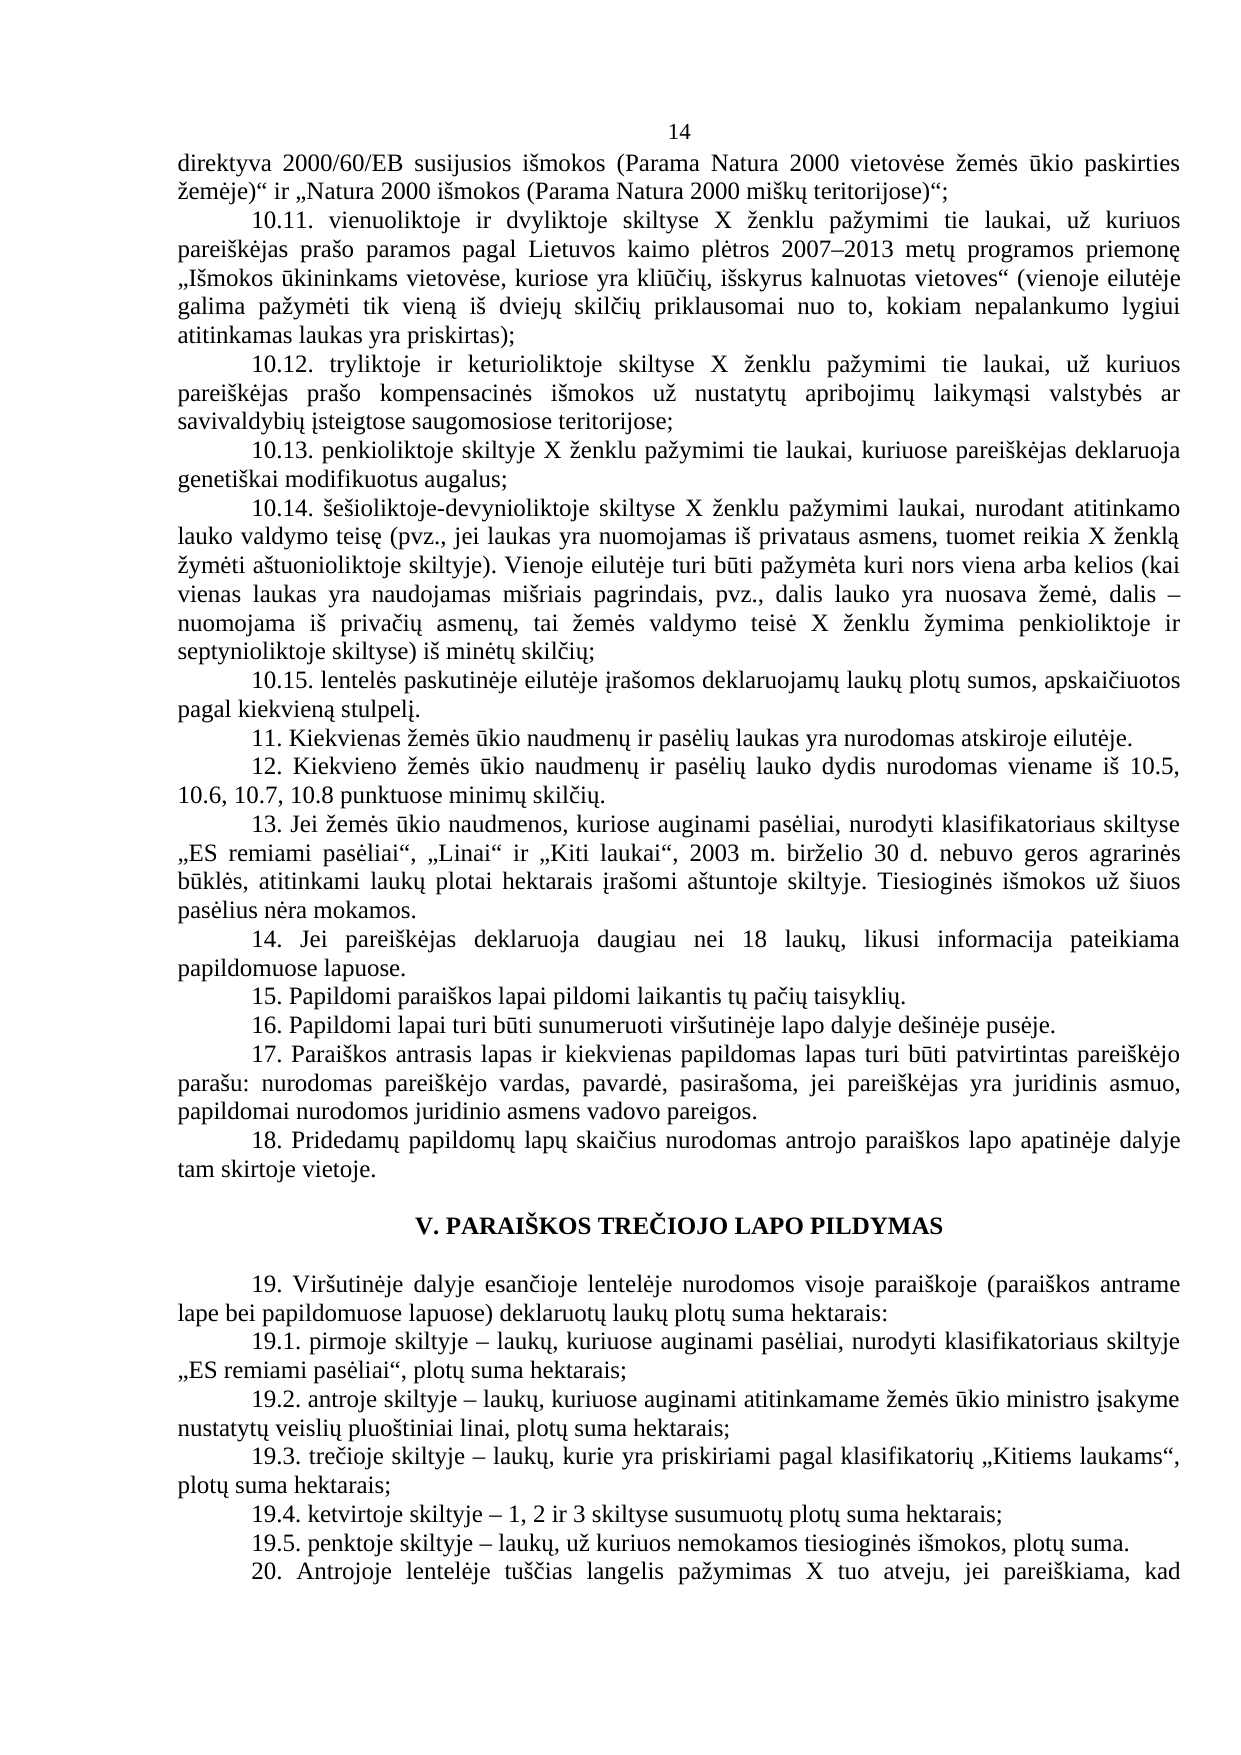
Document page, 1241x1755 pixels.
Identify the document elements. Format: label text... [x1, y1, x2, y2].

text 19.2. antroje skiltyje – laukų, kuriuose auginami atitinkamame žemės ūkio ministro įsakyme nustatytų veislių pluoštiniai linai, plotų suma hektarais; [177, 1384, 1181, 1441]
text 16. Papildomi lapai turi būti sunumeruoti viršutinėje lapo dalyje dešinėje pusėje. [177, 1010, 1181, 1039]
text 10.12. tryliktoje ir keturioliktoje skiltyse X ženklu pažymimi tie laukai, už kuriuos pareiškėjas prašo kompensacinės išmokos už nustatytų apribojimų laikymąsi valstybės ar savivaldybių įsteigtose saugomosiose teritorijose; [177, 349, 1181, 435]
text 11. Kiekvienas žemės ūkio naudmenų ir pasėlių laukas yra nurodomas atskiroje eilutėje. [177, 723, 1181, 751]
text 19.1. pirmoje skiltyje – laukų, kuriuose auginami pasėliai, nurodyti klasifikatoriaus skiltyje „ES remiami pasėliai“, plotų suma hektarais; [177, 1326, 1181, 1384]
text 14. Jei pareiškėjas deklaruoja daugiau nei 18 laukų, likusi informacija pateikiama papildomuose lapuose. [177, 924, 1181, 981]
text V. PARAIŠKOS TREČIOJO LAPO PILDYMAS [177, 1211, 1181, 1240]
text direktyva 2000/60/EB susijusios išmokos (Parama Natura 2000 vietovėse žemės ūkio paskirties žemėje)“ ir „Natura 2000 išmokos (Parama Natura 2000 miškų teritorijose)“; [177, 148, 1181, 205]
text 19.4. ketvirtoje skiltyje – 1, 2 ir 3 skiltyse susumuotų plotų suma hektarais; [177, 1499, 1181, 1528]
text 20. Antrojoje lentelėje tuščias langelis pažymimas X tuo atveju, jei pareiškiama, kad [177, 1556, 1181, 1585]
text 10.14. šešioliktoje-devynioliktoje skiltyse X ženklu pažymimi laukai, nurodant atitinkamo lauko valdymo teisę (pvz., jei laukas yra nuomojamas iš privataus asmens, tuomet reikia X ženklą žymėti aštuonioliktoje skiltyje). Vienoje eilutėje turi būti pažymėta kuri nors viena arba kelios (kai vienas laukas yra naudojamas mišriais pagrindais, pvz., dalis lauko yra nuosava žemė, dalis – nuomojama iš privačių asmenų, tai žemės valdymo teisė X ženklu žymima penkioliktoje ir septynioliktoje skiltyse) iš minėtų skilčių; [177, 493, 1181, 665]
text 18. Pridedamų papildomų lapų skaičius nurodomas antrojo paraiškos lapo apatinėje dalyje tam skirtoje vietoje. [177, 1125, 1181, 1183]
text 15. Papildomi paraiškos lapai pildomi laikantis tų pačių taisyklių. [177, 981, 1181, 1010]
text 12. Kiekvieno žemės ūkio naudmenų ir pasėlių lauko dydis nurodomas viename iš 10.5, 10.6, 10.7, 10.8 punktuose minimų skilčių. [177, 751, 1181, 809]
text 10.13. penkioliktoje skiltyje X ženklu pažymimi tie laukai, kuriuose pareiškėjas deklaruoja genetiškai modifikuotus augalus; [177, 435, 1181, 493]
text 19.5. penktoje skiltyje – laukų, už kuriuos nemokamos tiesioginės išmokos, plotų suma. [177, 1528, 1181, 1556]
text 17. Paraiškos antrasis lapas ir kiekvienas papildomas lapas turi būti patvirtintas pareiškėjo parašu: nurodomas pareiškėjo vardas, pavardė, pasirašoma, jei pareiškėjas yra juridinis asmuo, papildomai nurodomos juridinio asmens vadovo pareigos. [177, 1039, 1181, 1125]
text 19.3. trečioje skiltyje – laukų, kurie yra priskiriami pagal klasifikatorių „Kitiems laukams“, plotų suma hektarais; [177, 1441, 1181, 1499]
text 13. Jei žemės ūkio naudmenos, kuriose auginami pasėliai, nurodyti klasifikatoriaus skiltyse „ES remiami pasėliai“, „Linai“ ir „Kiti laukai“, 2003 m. birželio 30 d. nebuvo geros agrarinės būklės, atitinkami laukų plotai hektarais įrašomi aštuntoje skiltyje. Tiesioginės išmokos už šiuos pasėlius nėra mokamos. [177, 809, 1181, 924]
text 19. Viršutinėje dalyje esančioje lentelėje nurodomos visoje paraiškoje (paraiškos antrame lape bei papildomuose lapuose) deklaruotų laukų plotų suma hektarais: [177, 1269, 1181, 1326]
text 10.11. vienuoliktoje ir dvyliktoje skiltyse X ženklu pažymimi tie laukai, už kuriuos pareiškėjas prašo paramos pagal Lietuvos kaimo plėtros 2007–2013 metų programos priemonę „Išmokos ūkininkams vietovėse, kuriose yra kliūčių, išskyrus kalnuotas vietoves“ (vienoje eilutėje galima pažymėti tik vieną iš dviejų skilčių priklausomai nuo to, kokiam nepalankumo lygiui atitinkamas laukas yra priskirtas); [177, 205, 1181, 349]
text 10.15. lentelės paskutinėje eilutėje įrašomos deklaruojamų laukų plotų sumos, apskaičiuotos pagal kiekvieną stulpelį. [177, 665, 1181, 723]
